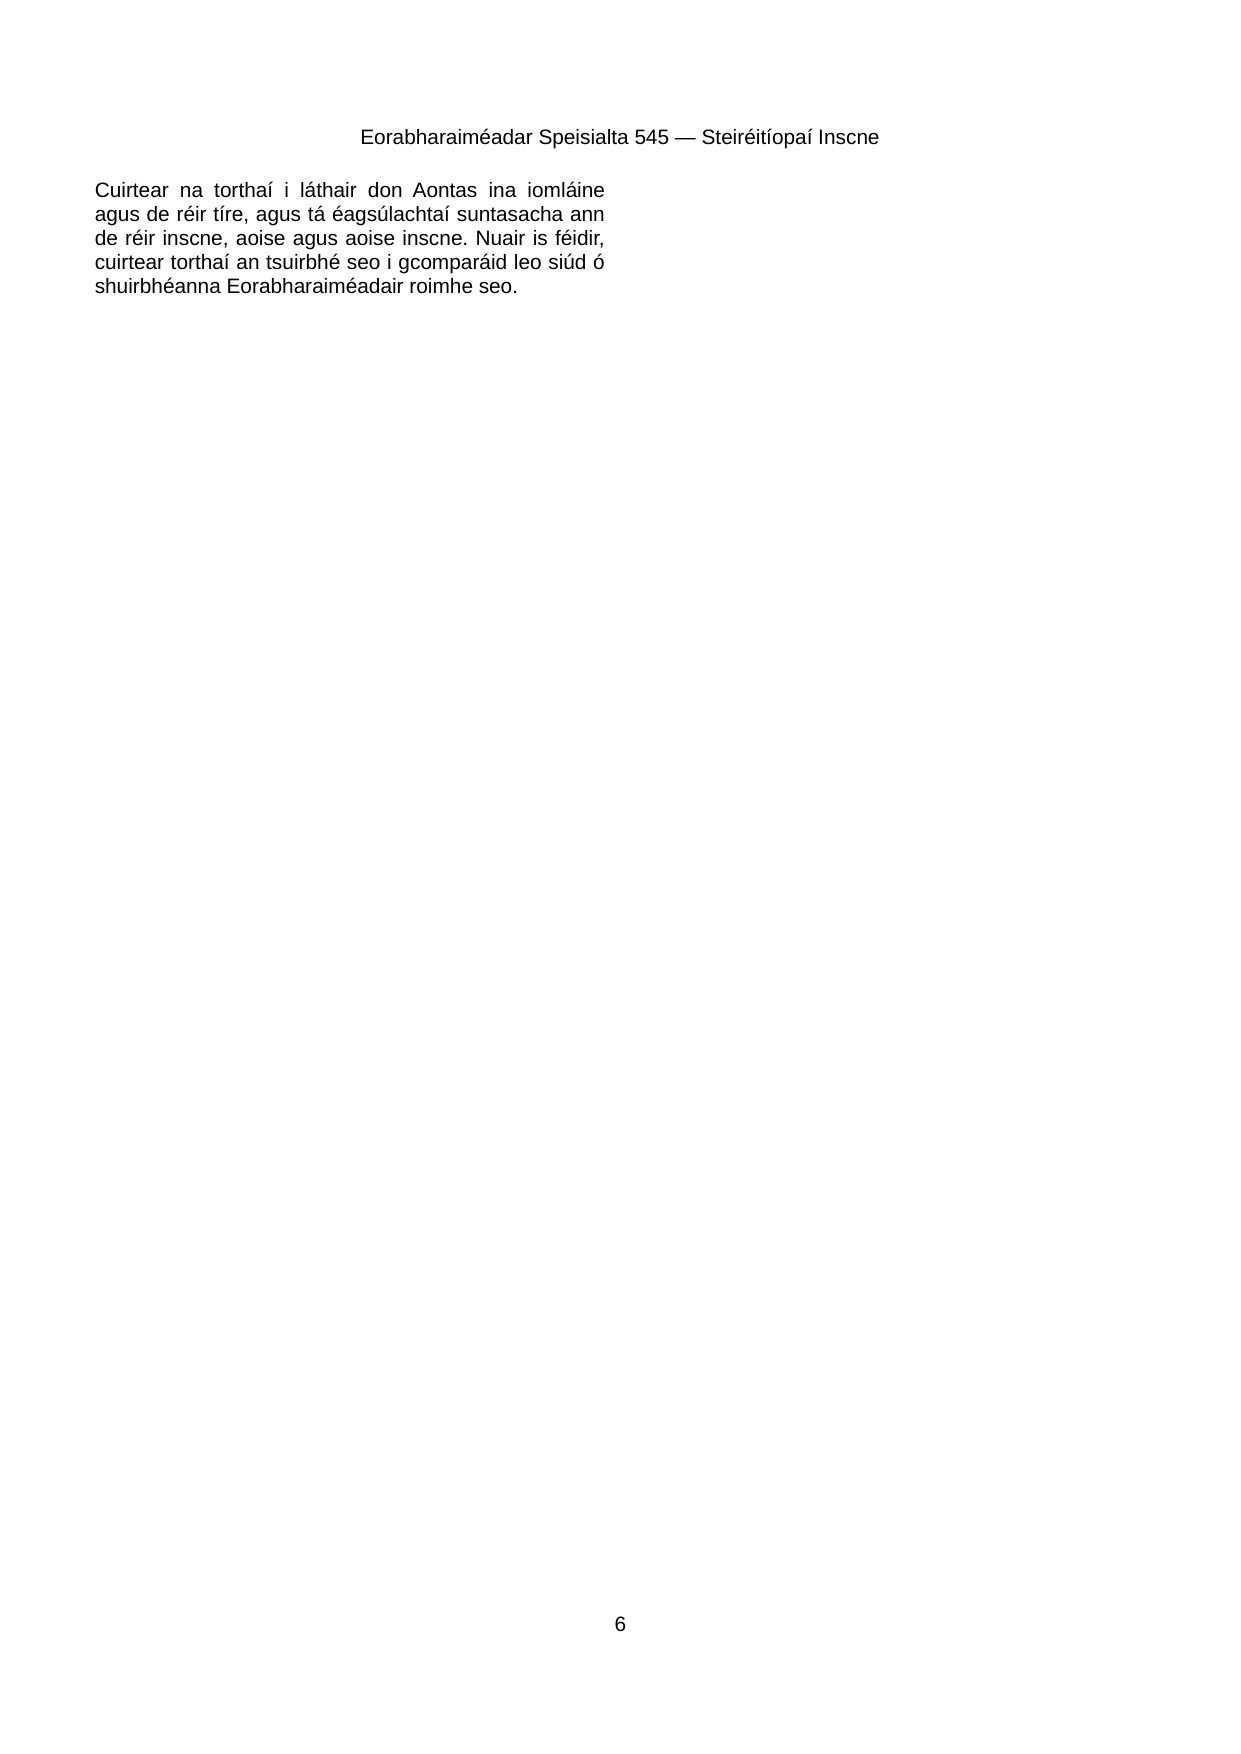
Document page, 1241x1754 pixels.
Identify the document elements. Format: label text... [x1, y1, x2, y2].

text Cuirtear na torthaí i láthair don Aontas ina iomláine agus de réir tíre, agus tá éagsúlachtaí suntasacha ann de réir inscne, aoise agus aoise inscne. Nuair is féidir, cuirtear torthaí an tsuirbhé seo i gcomparáid leo siúd ó shuirbhéanna Eorabharaiméadair roimhe seo. [94, 178, 605, 298]
